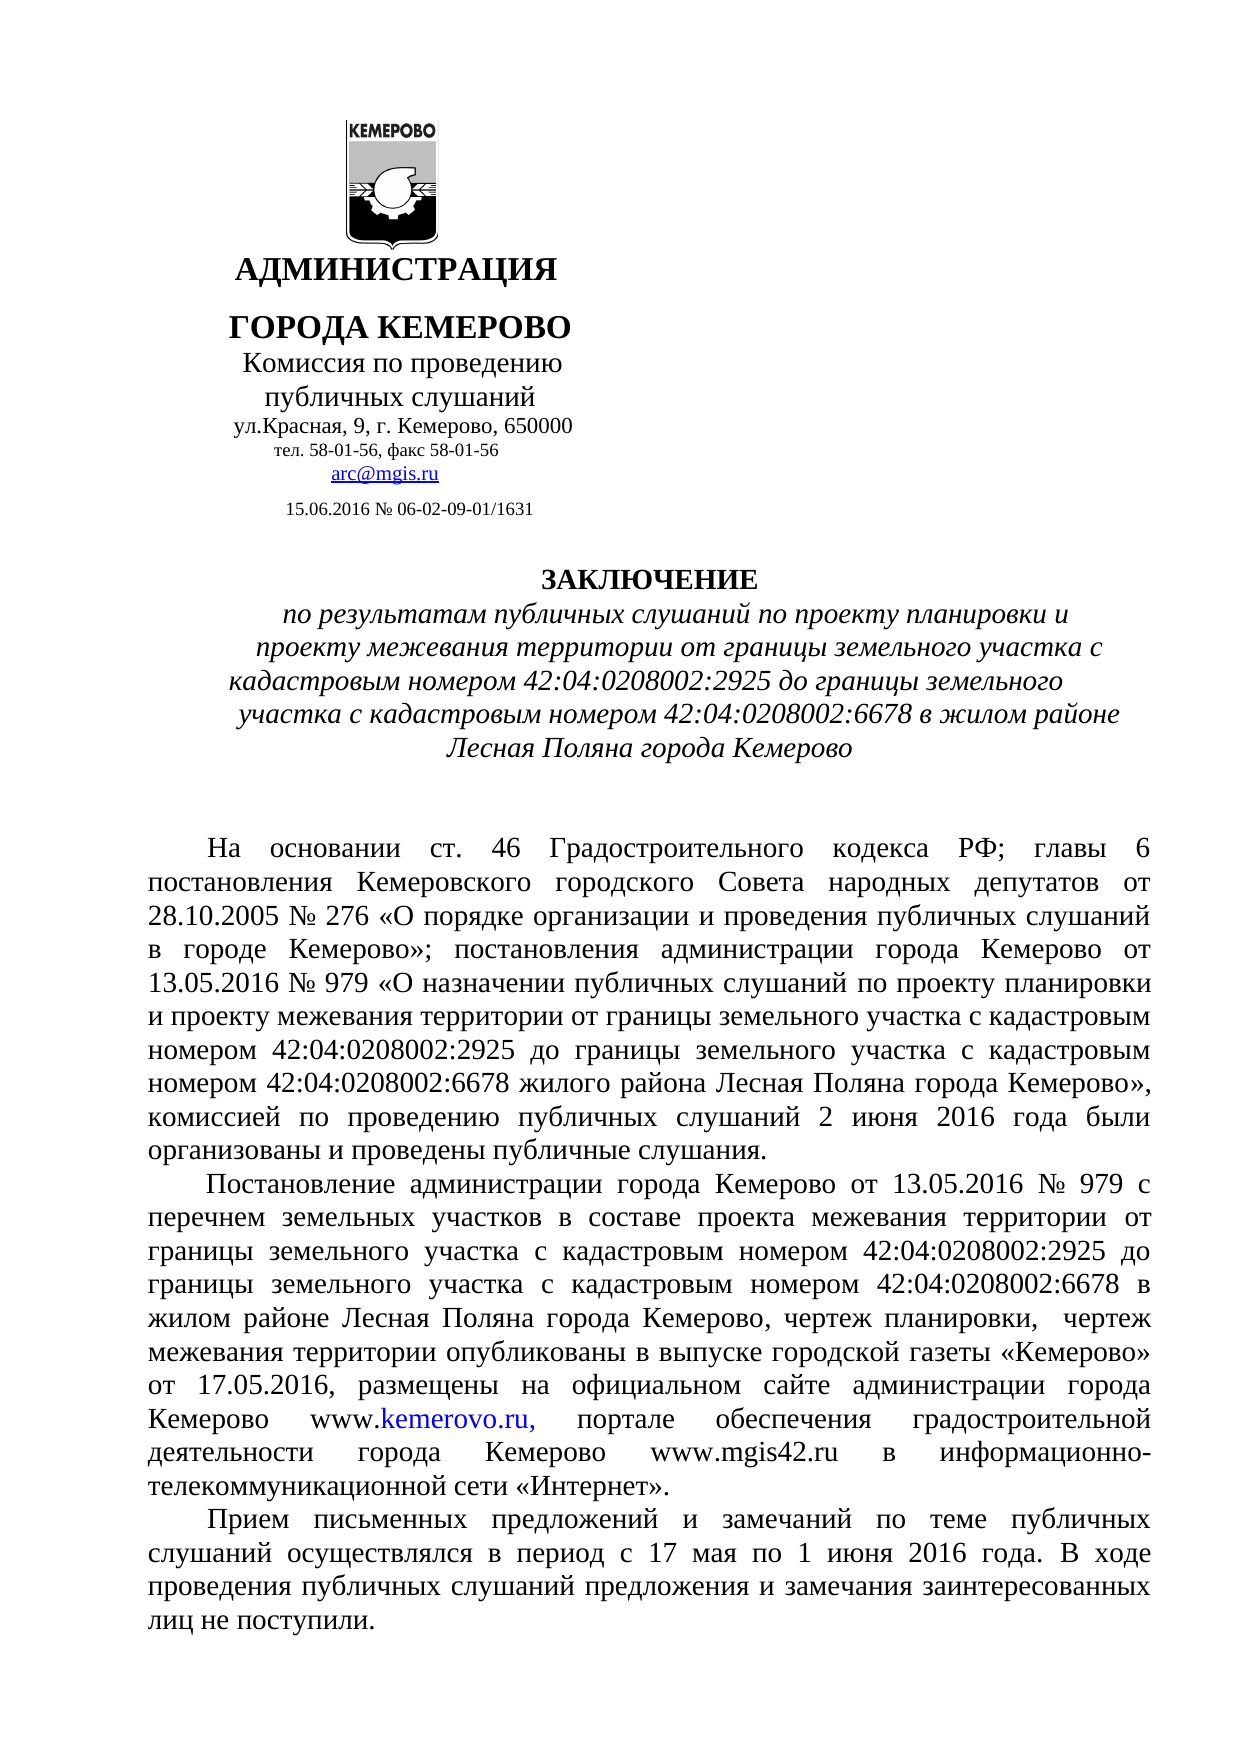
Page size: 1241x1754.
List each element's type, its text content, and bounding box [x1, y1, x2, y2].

text ЗАКЛЮЧЕНИЕ [148, 562, 1152, 596]
text Прием письменных предложений и замечаний по теме публичных слушаний осуществлялся в период с 17 мая по 1 июня 2016 года. В ходе проведения публичных слушаний предложения и замечания заинтересованных лиц не поступили. [148, 1501, 1152, 1636]
table_cell Комиссия по проведению публичных слушаний [136, 345, 729, 412]
text участка с кадастровым номером 42:04:0208002:6678 в жилом районе Лесная Поляна города Кемерово [148, 696, 1152, 763]
table_cell [729, 413, 1133, 562]
table_header АДМИНИСТРАЦИЯ ГОРОДА КЕМЕРОВО [136, 250, 729, 345]
picture [346, 120, 439, 250]
text проекту межевания территории от границы земельного участка с кадастровым номером 42:04:0208002:2925 до границы земельного [148, 629, 1152, 696]
table_cell ул.Красная, 9, г. Кемерово, 650000 тел. 58-01-56, факс 58-01-56 arc@mgis.ru 15.06.2016 № 06-02-09-01/1631 [136, 413, 729, 562]
text На основании ст. 46 Градостроительного кодекса РФ; главы 6 постановления Кемеровского городского Совета народных депутатов от 28.10.2005 № 276 «О порядке организации и проведения публичных слушаний в городе Кемерово»; постановления администрации города Кемерово от 13.05.2016 № 979 «О назначении публичных слушаний по проекту планировки и проекту межевания территории от границы земельного участка с кадастровым номером 42:04:0208002:2925 до границы земельного участка с кадастровым номером 42:04:0208002:6678 жилого района Лесная Поляна города Кемерово», комиссией по проведению публичных слушаний 2 июня 2016 года были организованы и проведены публичные слушания. [148, 831, 1152, 1166]
table_header [729, 250, 1133, 345]
text по результатам публичных слушаний по проекту планировки и [148, 596, 1152, 629]
table_cell [729, 345, 1133, 412]
text Постановление администрации города Кемерово от 13.05.2016 № 979 с перечнем земельных участков в составе проекта межевания территории от границы земельного участка с кадастровым номером 42:04:0208002:2925 до границы земельного участка с кадастровым номером 42:04:0208002:6678 в жилом районе Лесная Поляна города Кемерово, чертеж планировки, чертеж межевания территории опубликованы в выпуске городской газеты «Кемерово» от 17.05.2016, размещены на официальном сайте администрации города Кемерово www.kemerovo.ru, портале обеспечения градостроительной деятельности города Кемерово www.mgis42.ru в информационно-телекоммуникационной сети «Интернет». [148, 1166, 1152, 1501]
